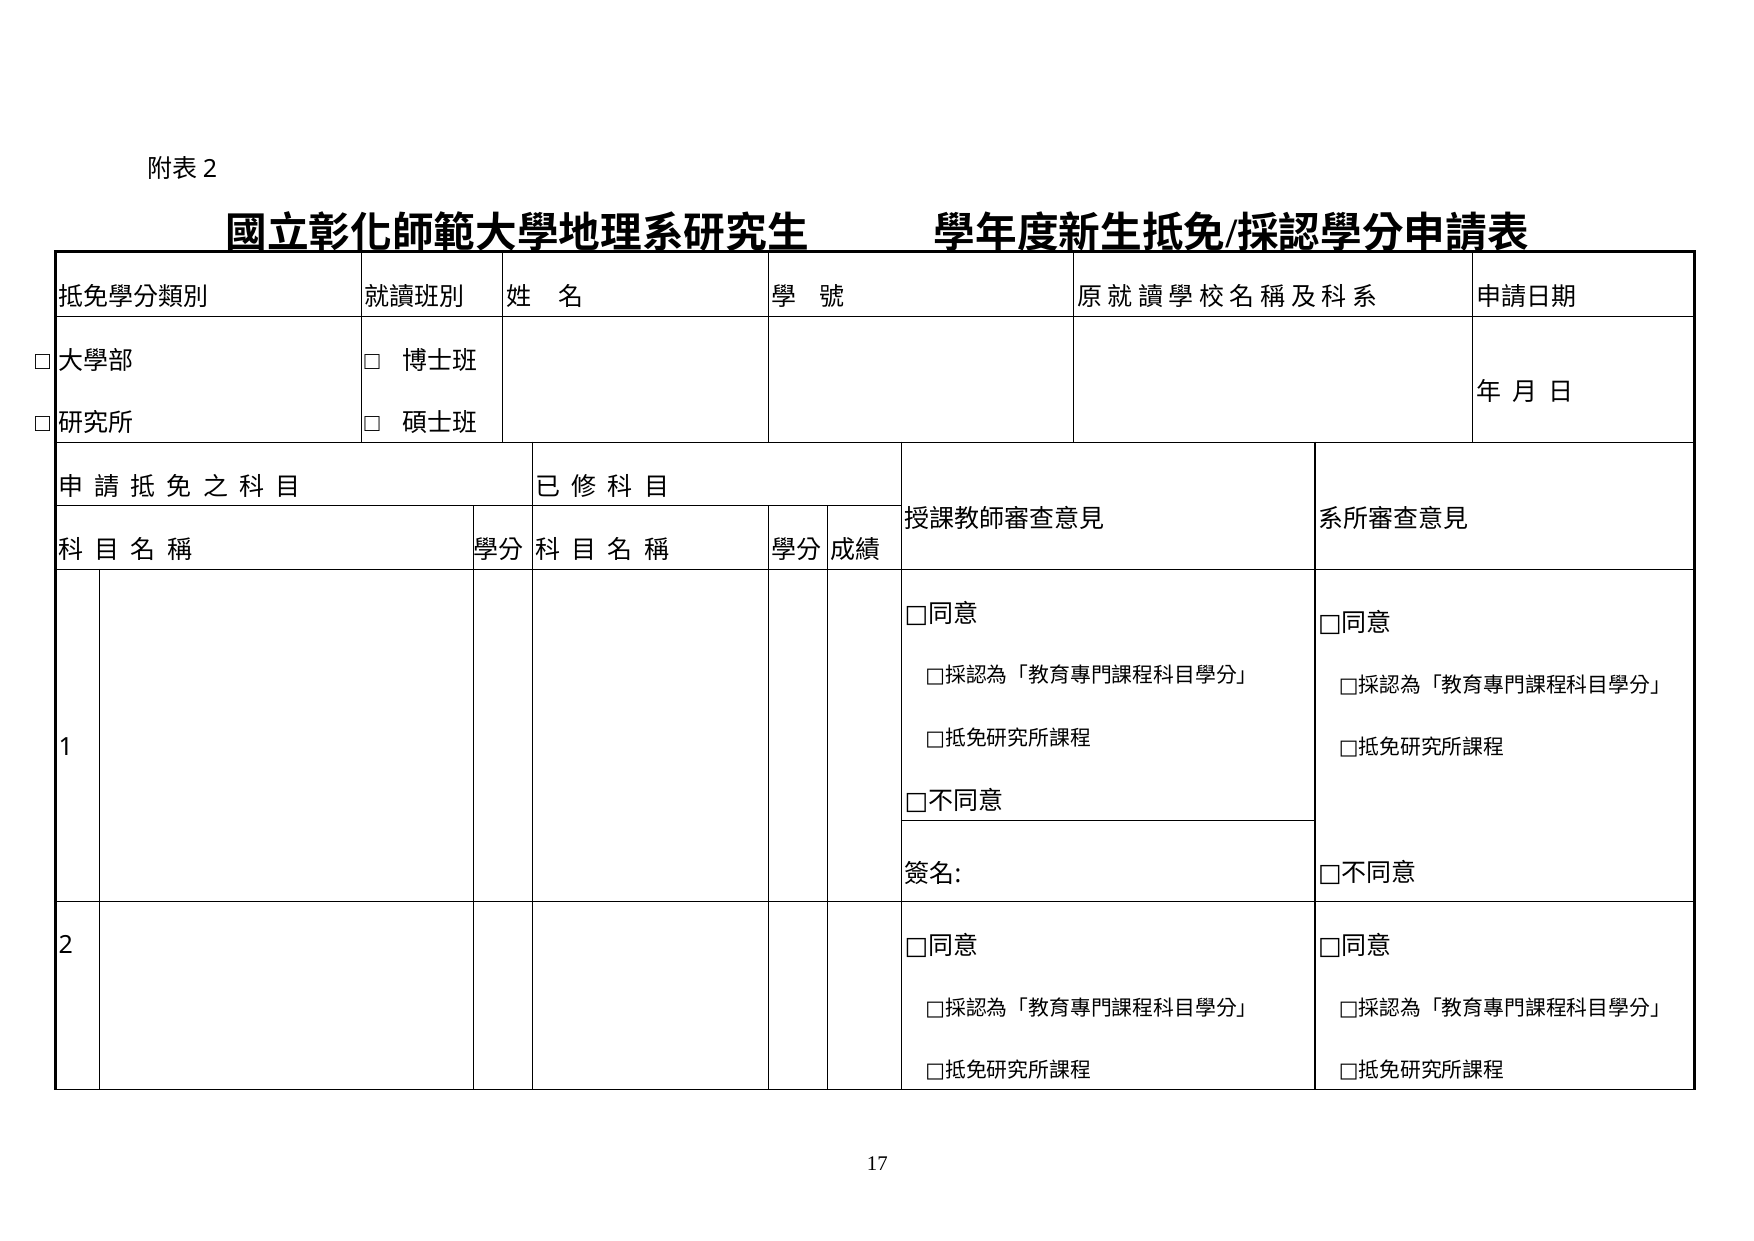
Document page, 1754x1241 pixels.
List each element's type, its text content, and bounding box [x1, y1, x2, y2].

table_cell [474, 570, 532, 901]
table_cell 學分 [769, 506, 827, 569]
table_cell 2 [57, 902, 99, 1089]
table_cell □同意 □採認為「教育專門課程科目學分」 □抵免研究所課程 □不同意 [902, 570, 1314, 820]
table_header 姓 名 [503, 253, 768, 316]
table_cell 年 月 日 [1473, 317, 1693, 442]
table_cell 授課教師審查意見 [902, 443, 1314, 569]
table_cell 申 請 抵 免 之 科 目 [57, 443, 532, 505]
text 國立彰化師範大學地理系研究生 學年度新生抵免/採認學分申請表 [148, 187, 1606, 250]
table_cell [769, 570, 827, 901]
table_header 就讀班別 [362, 253, 502, 316]
text 附表2 [148, 125, 1606, 187]
table_cell [1074, 317, 1472, 442]
table_cell 博士班 碩士班 [362, 317, 502, 442]
table_cell 科 目 名 稱 [57, 506, 473, 569]
table_cell □同意 □採認為「教育專門課程科目學分」 □抵免研究所課程 [1316, 902, 1693, 1089]
table_cell [533, 902, 768, 1089]
table_cell [533, 570, 768, 901]
table_header 學 號 [769, 253, 1073, 316]
table_cell 科 目 名 稱 [533, 506, 768, 569]
table_header 原 就 讀 學 校 名 稱 及 科 系 [1074, 253, 1472, 316]
table_cell □同意 □採認為「教育專門課程科目學分」 □抵免研究所課程 [902, 902, 1314, 1089]
table_header 申請日期 [1473, 253, 1693, 316]
table_cell [769, 317, 1073, 442]
table_cell 1 [57, 570, 99, 901]
table_cell 系所審查意見 [1316, 443, 1693, 569]
table_cell [474, 902, 532, 1089]
table_cell [503, 317, 768, 442]
table_cell 簽名: [902, 821, 1314, 901]
table_header 抵免學分類別 [57, 253, 361, 316]
table_cell 已 修 科 目 [533, 443, 901, 505]
table_cell [769, 902, 827, 1089]
table_cell [828, 902, 901, 1089]
table_cell [100, 570, 473, 901]
table_cell 學分 [474, 506, 532, 569]
table_cell 大學部 研究所 [57, 317, 361, 442]
table_cell □同意 □採認為「教育專門課程科目學分」 □抵免研究所課程 □不同意 [1316, 570, 1693, 901]
table_cell [100, 902, 473, 1089]
table_cell 成績 [828, 506, 901, 569]
table_cell [828, 570, 901, 901]
